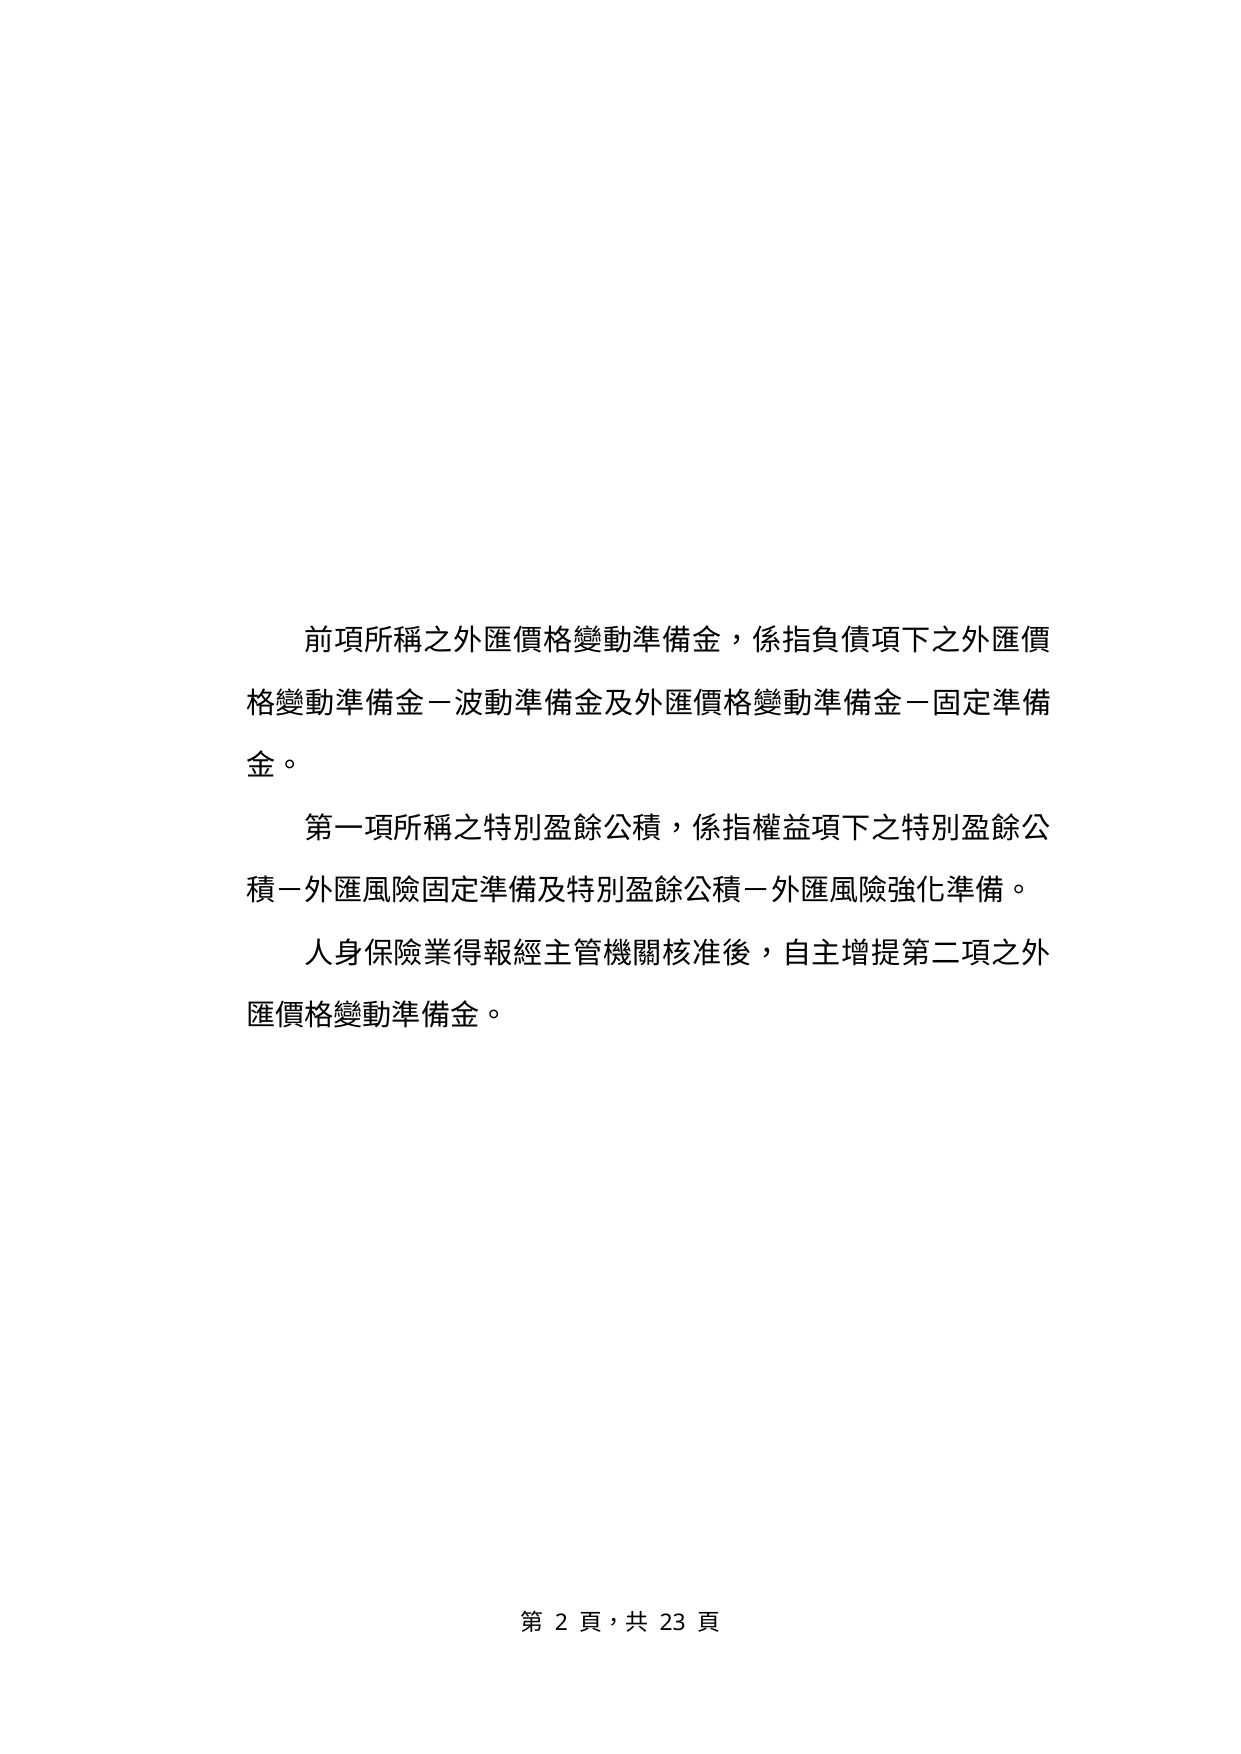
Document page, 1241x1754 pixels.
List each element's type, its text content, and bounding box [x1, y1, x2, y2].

text 前項所稱之外匯價格變動準備金，係指負債項下之外匯價格變動準備金－波動準備金及外匯價格變動準備金－固定準備金。 [246, 596, 1053, 784]
text 第一項所稱之特別盈餘公積，係指權益項下之特別盈餘公積－外匯風險固定準備及特別盈餘公積－外匯風險強化準備。 [246, 784, 1053, 909]
text 人身保險業得報經主管機關核准後，自主增提第二項之外匯價格變動準備金。 [246, 909, 1053, 1034]
